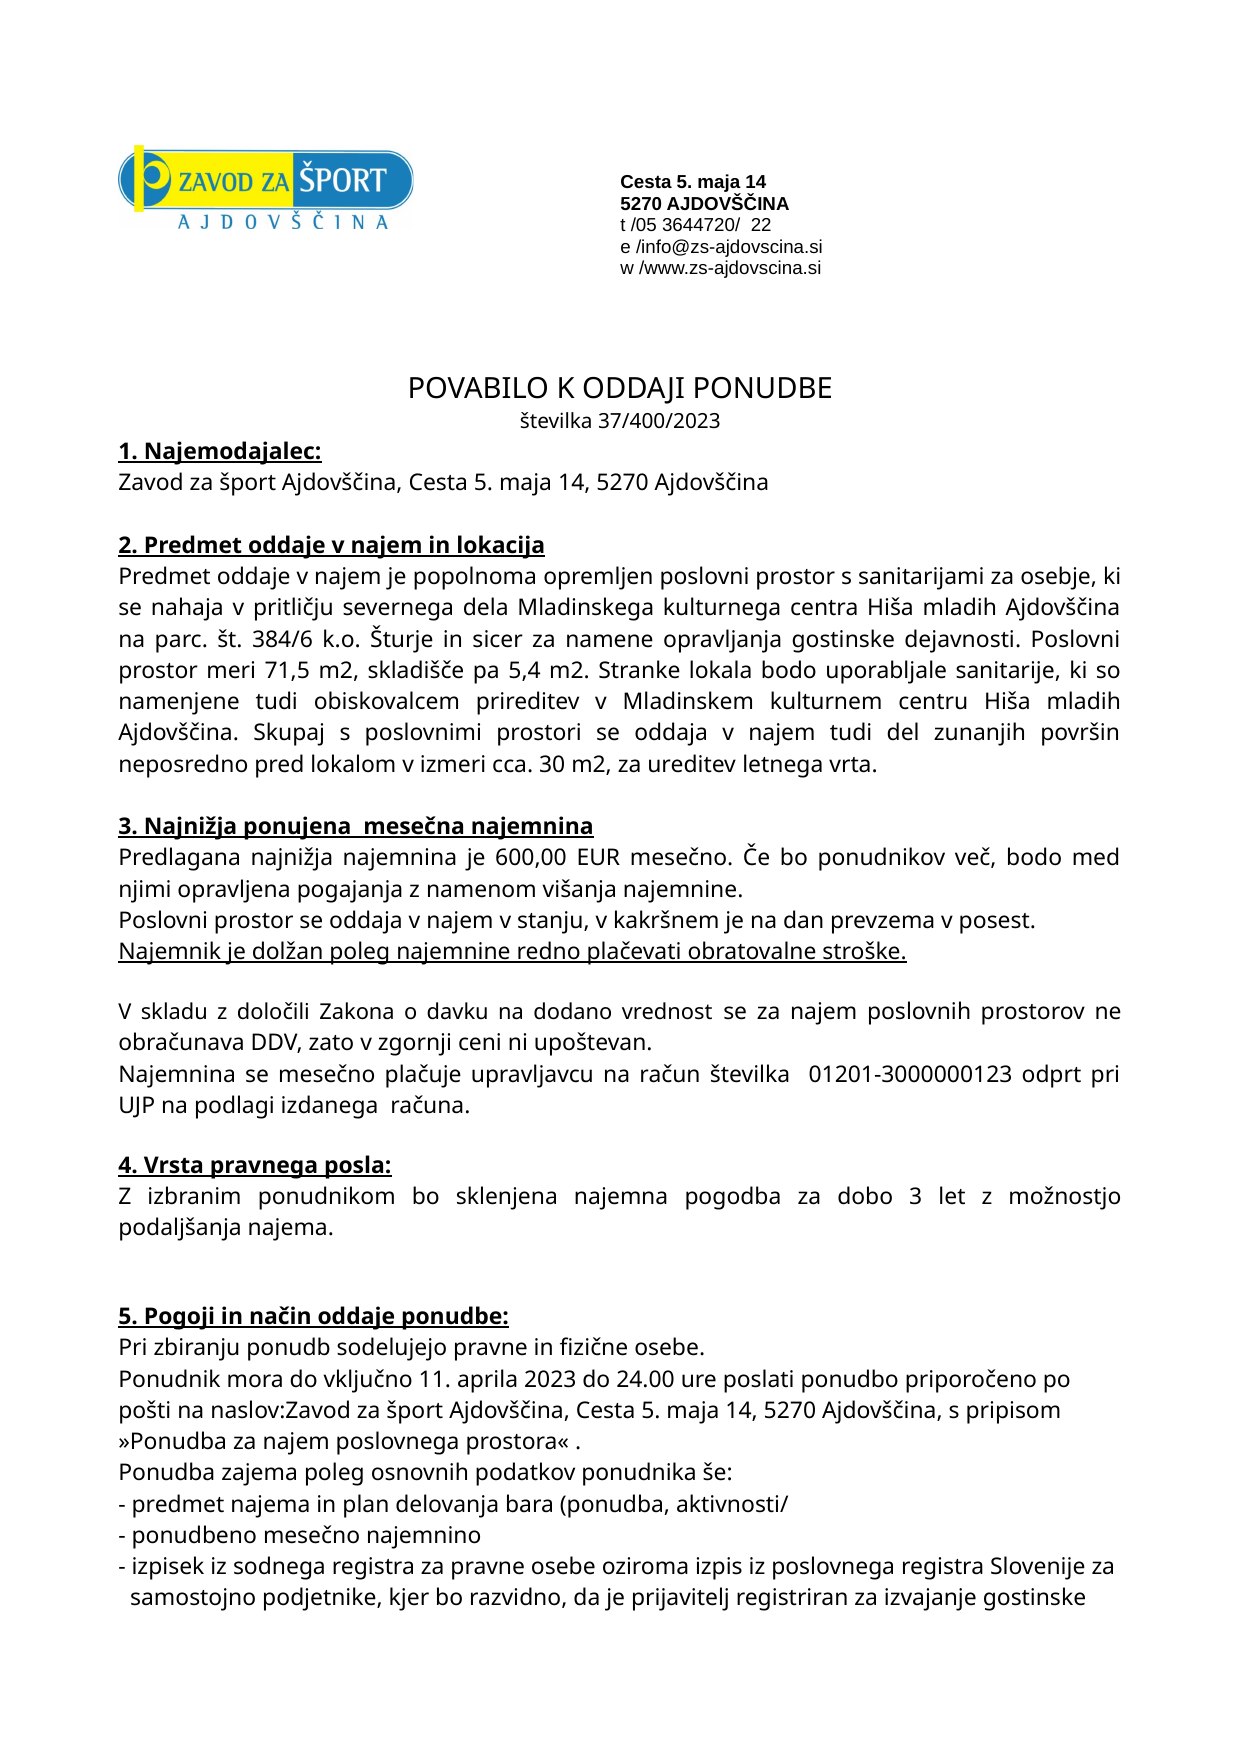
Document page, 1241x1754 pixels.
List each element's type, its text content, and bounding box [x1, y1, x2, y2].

text POVABILO K ODDAJI PONUDBE [118, 367, 1122, 407]
text V skladu z določili Zakona o davku na dodano vrednost se za najem poslovnih prostorov ne obračunava DDV, zato v zgornji ceni ni upoštevan. [118, 995, 1122, 1057]
text Zavod za šport Ajdovščina, Cesta 5. maja 14, 5270 Ajdovščina [118, 466, 1122, 497]
text 2. Predmet oddaje v najem in lokacija [118, 529, 1122, 560]
text Z izbranim ponudnikom bo sklenjena najemna pogodba za dobo 3 let z možnostjo podaljšanja najema. [118, 1180, 1122, 1242]
text Predlagana najnižja najemnina je 600,00 EUR mesečno. Če bo ponudnikov več, bodo med njimi opravljena pogajanja z namenom višanja najemnine. [118, 841, 1122, 904]
text 4. Vrsta pravnega posla: [118, 1149, 1122, 1180]
text Najemnina se mesečno plačuje upravljavcu na račun številka 01201-3000000123 odprt pri UJP na podlagi izdanega računa. [118, 1057, 1122, 1120]
text Pri zbiranju ponudb sodelujejo pravne in fizične osebe. [118, 1331, 1122, 1362]
text samostojno podjetnike, kjer bo razvidno, da je prijavitelj registriran za izvajanje gostinske [118, 1581, 1122, 1612]
text Ponudba zajema poleg osnovnih podatkov ponudnika še: [118, 1456, 1122, 1487]
text 1. Najemodajalec: [118, 435, 1122, 466]
table_header Cesta 5. maja 14 5270 AJDOVŠČINA t /05 3644720/ 22 e /info@zs-ajdovscina.si w /www.zs-ajdovscina.si [614, 140, 1116, 304]
text 3. Najnižja ponujena mesečna najemnina [118, 810, 1122, 841]
text 5. Pogoji in način oddaje ponudbe: [118, 1300, 1122, 1331]
text številka 37/400/2023 [118, 407, 1122, 435]
text Najemnik je dolžan poleg najemnine redno plačevati obratovalne stroške. [118, 935, 1122, 966]
text Ponudnik mora do vključno 11. aprila 2023 do 24.00 ure poslati ponudbo priporočeno po pošti na naslov:Zavod za šport Ajdovščina, Cesta 5. maja 14, 5270 Ajdovščina, s pripisom »Ponudba za najem poslovnega prostora« . [118, 1362, 1122, 1456]
text Predmet oddaje v najem je popolnoma opremljen poslovni prostor s sanitarijami za osebje, ki se nahaja v pritličju severnega dela Mladinskega kulturnega centra Hiša mladih Ajdovščina na parc. št. 384/6 k.o. Šturje in sicer za namene opravljanja gostinske dejavnosti. Poslovni prostor meri 71,5 m2, skladišče pa 5,4 m2. Stranke lokala bodo uporabljale sanitarije, ki so namenjene tudi obiskovalcem prireditev v Mladinskem kulturnem centru Hiša mladih Ajdovščina. Skupaj s poslovnimi prostori se oddaja v najem tudi del zunanjih površin neposredno pred lokalom v izmeri cca. 30 m2, za ureditev letnega vrta. [118, 560, 1122, 779]
text - ponudbeno mesečno najemnino [118, 1519, 1122, 1550]
text - izpisek iz sodnega registra za pravne osebe oziroma izpis iz poslovnega registra Slovenije za [118, 1550, 1122, 1581]
text Poslovni prostor se oddaja v najem v stanju, v kakršnem je na dan prevzema v posest. [118, 904, 1122, 935]
table_header [113, 140, 614, 304]
text - predmet najema in plan delovanja bara (ponudba, aktivnosti/ [118, 1487, 1122, 1519]
